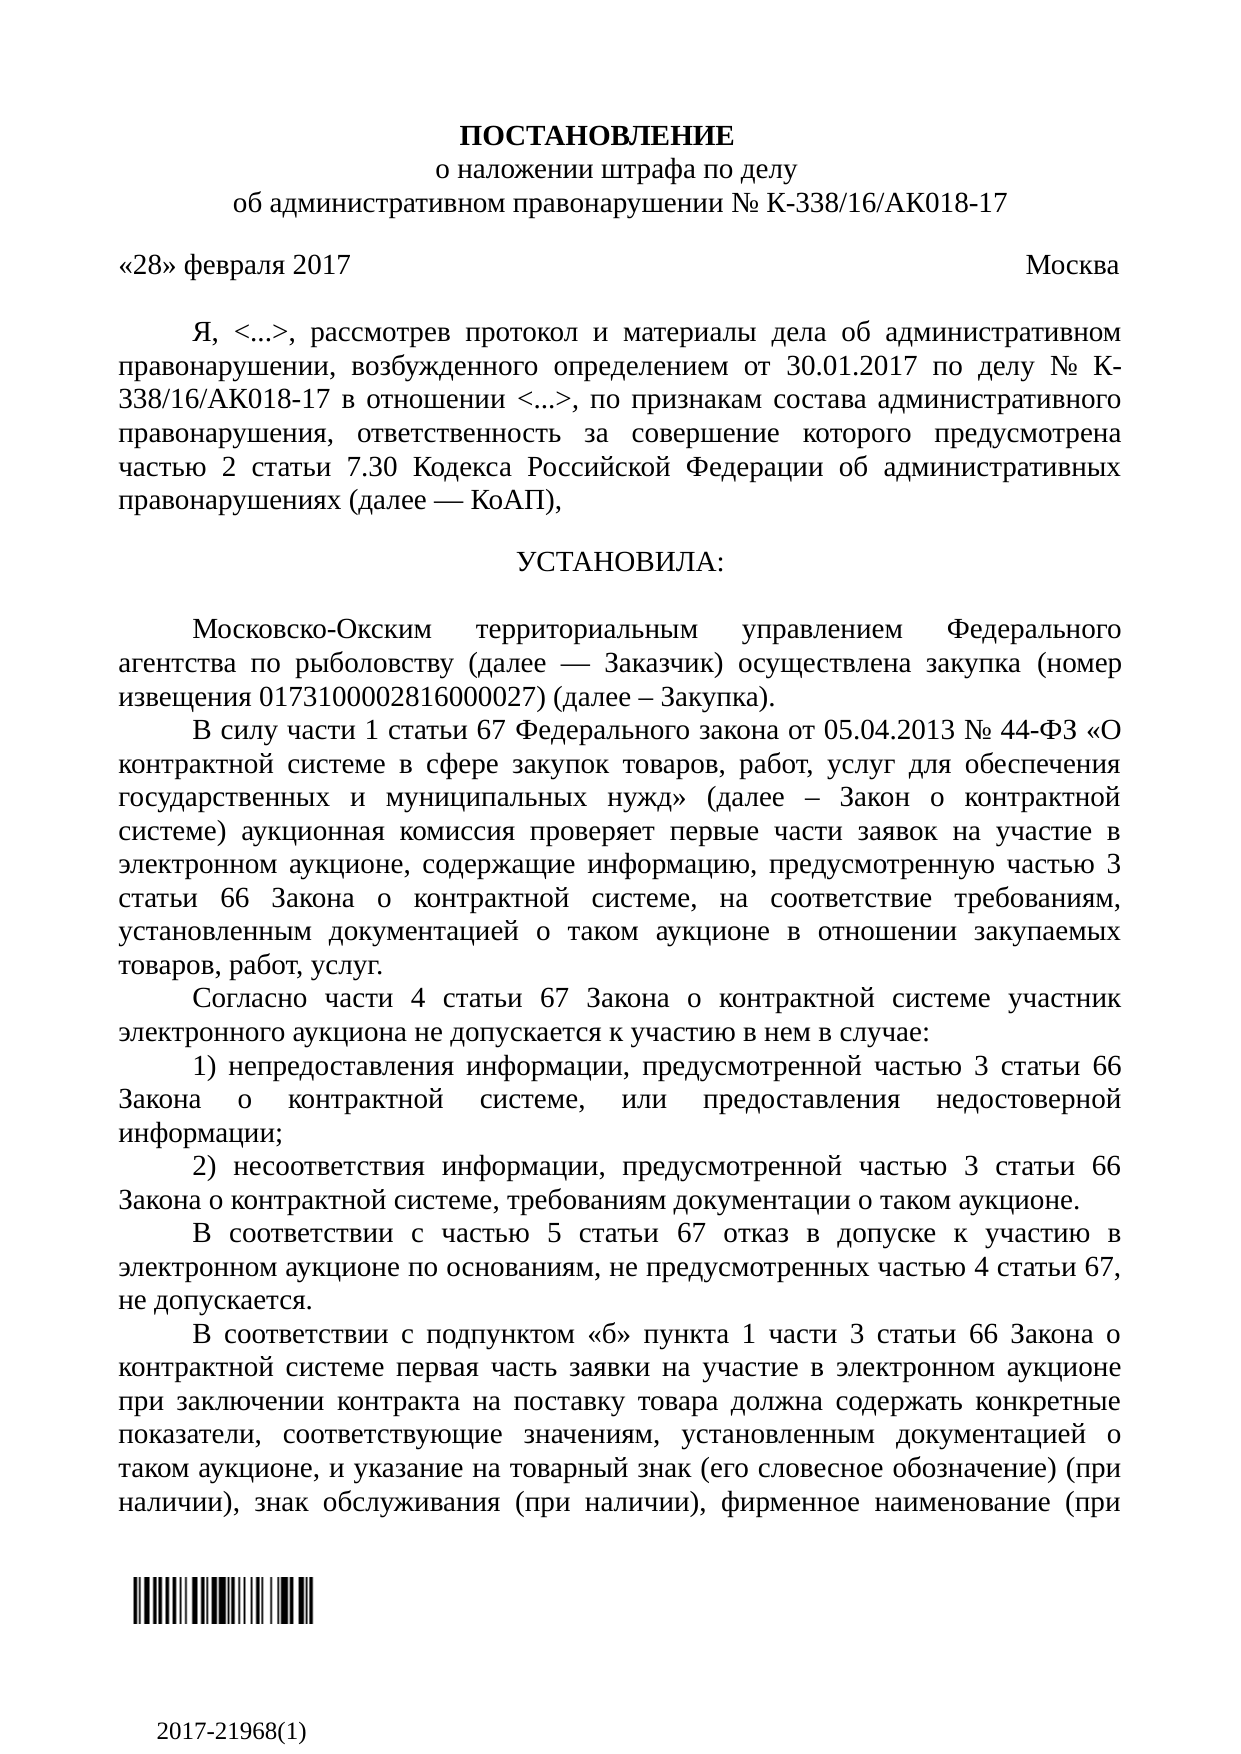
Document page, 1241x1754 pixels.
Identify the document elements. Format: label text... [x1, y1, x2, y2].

text Я, <...>, рассмотрев протокол и материалы дела об административном правонарушении, возбужденного определением от 30.01.2017 по делу № К-338/16/АК018-17 в отношении <...>, по признакам состава административного правонарушения, ответственность за совершение которого предусмотрена частью 2 статьи 7.30 Кодекса Российской Федерации об административных правонарушениях (далее — КоАП), [118, 314, 1122, 516]
text об административном правонарушении № К-338/16/АК018-17 [118, 185, 1122, 219]
text 2) несоответствия информации, предусмотренной частью 3 статьи 66 Закона о контрактной системе, требованиям документации о таком аукционе. [118, 1148, 1122, 1215]
text В соответствии с частью 5 статьи 67 отказ в допуске к участию в электронном аукционе по основаниям, не предусмотренных частью 4 статьи 67, не допускается. [118, 1215, 1122, 1316]
text Московско-Окским территориальным управлением Федерального агентства по рыболовству (далее — Заказчик) осуществлена закупка (номер извещения 0173100002816000027) (далее – Закупка). [118, 612, 1122, 712]
text «28» февраля 2017 Москва [118, 247, 1122, 281]
text В силу части 1 статьи 67 Федерального закона от 05.04.2013 № 44-ФЗ «О контрактной системе в сфере закупок товаров, работ, услуг для обеспечения государственных и муниципальных нужд» (далее – Закон о контрактной системе) аукционная комиссия проверяет первые части заявок на участие в электронном аукционе, содержащие информацию, предусмотренную частью 3 статьи 66 Закона о контрактной системе, на соответствие требованиям, установленным документацией о таком аукционе в отношении закупаемых товаров, работ, услуг. [118, 712, 1122, 981]
text 1) непредоставления информации, предусмотренной частью 3 статьи 66 Закона о контрактной системе, или предоставления недостоверной информации; [118, 1048, 1122, 1148]
text о наложении штрафа по делу [118, 152, 1122, 185]
text В соответствии с подпунктом «б» пункта 1 части 3 статьи 66 Закона о контрактной системе первая часть заявки на участие в электронном аукционе при заключении контракта на поставку товара должна содержать конкретные показатели, соответствующие значениям, установленным документацией о таком аукционе, и указание на товарный знак (его словесное обозначение) (при наличии), знак обслуживания (при наличии), фирменное наименование (при [118, 1316, 1122, 1517]
text ПОСТАНОВЛЕНИЕ [117, 118, 1078, 152]
text УСТАНОВИЛА: [118, 544, 1122, 578]
text Согласно части 4 статьи 67 Закона о контрактной системе участник электронного аукциона не допускается к участию в нем в случае: [118, 981, 1122, 1048]
picture [118, 1577, 331, 1624]
